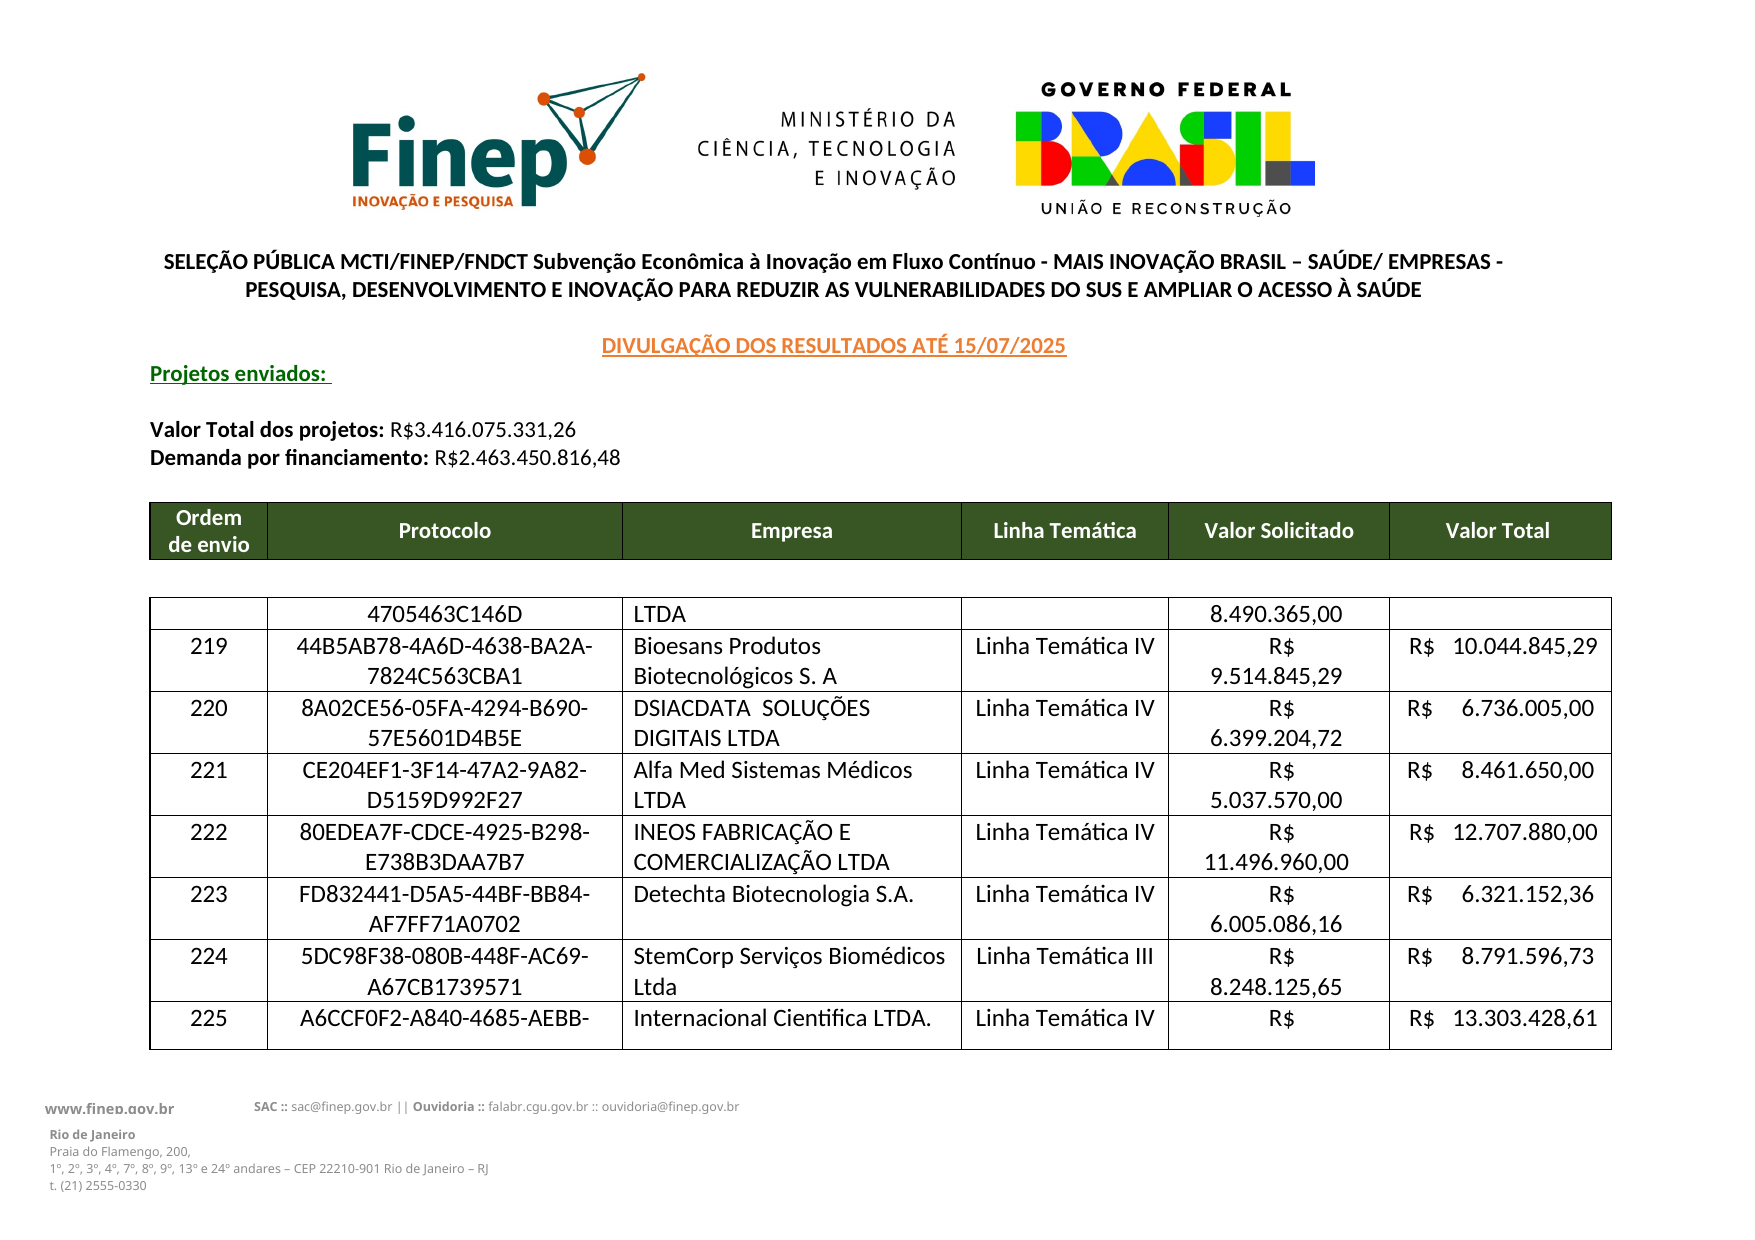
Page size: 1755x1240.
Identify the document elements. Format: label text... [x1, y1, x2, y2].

table_cell Linha Temática IV [962, 878, 1168, 939]
table_cell R$ 12.707.880,00 [1390, 816, 1611, 877]
table_cell FD832441-D5A5-44BF-BB84-AF7FF71A0702 [268, 878, 622, 939]
table_cell 80EDEA7F-CDCE-4925-B298-E738B3DAA7B7 [268, 816, 622, 877]
table_cell 221 [151, 754, 267, 815]
table_cell A6CCF0F2-A840-4685-AEBB- [268, 1002, 622, 1049]
table_cell 223 [151, 878, 267, 939]
table_cell 224 [151, 940, 267, 1001]
table_cell 220 [151, 692, 267, 753]
table_cell Linha Temática III [962, 940, 1168, 1001]
table_cell Detechta Biotecnologia S.A. [623, 878, 961, 939]
table_cell R$ 10.044.845,29 [1390, 630, 1611, 691]
table_cell 225 [151, 1002, 267, 1049]
table_cell R$ 8.791.596,73 [1390, 940, 1611, 1001]
table_cell R$ 8.461.650,00 [1390, 754, 1611, 815]
table_cell R$ [1169, 1002, 1389, 1049]
table_cell Linha Temática IV [962, 1002, 1168, 1049]
table_cell LTDA [623, 598, 961, 629]
table_cell R$ 6.321.152,36 [1390, 878, 1611, 939]
table_cell Bioesans Produtos Biotecnológicos S. A [623, 630, 961, 691]
table_cell Internacional Cientifica LTDA. [623, 1002, 961, 1049]
table_cell 219 [151, 630, 267, 691]
table_cell Linha Temática IV [962, 816, 1168, 877]
table_cell R$ 8.248.125,65 [1169, 940, 1389, 1001]
table_cell 44B5AB78-4A6D-4638-BA2A-7824C563CBA1 [268, 630, 622, 691]
table_cell Linha Temática IV [962, 630, 1168, 691]
table_cell [1390, 598, 1611, 629]
table_cell 8.490.365,00 [1169, 598, 1389, 629]
table_cell R$ 13.303.428,61 [1390, 1002, 1611, 1049]
table_cell R$ 6.399.204,72 [1169, 692, 1389, 753]
table_cell R$ 5.037.570,00 [1169, 754, 1389, 815]
table_cell Linha Temática IV [962, 754, 1168, 815]
table_cell [962, 598, 1168, 629]
table_cell [151, 598, 267, 629]
table_cell StemCorp Serviços Biomédicos Ltda [623, 940, 961, 1001]
table_cell DSIACDATA SOLUÇÕES DIGITAIS LTDA [623, 692, 961, 753]
table_cell R$ 6.005.086,16 [1169, 878, 1389, 939]
table_cell CE204EF1-3F14-47A2-9A82-D5159D992F27 [268, 754, 622, 815]
table_cell R$ 6.736.005,00 [1390, 692, 1611, 753]
table_cell 4705463C146D [268, 598, 622, 629]
table_cell Linha Temática IV [962, 692, 1168, 753]
table_cell R$ 11.496.960,00 [1169, 816, 1389, 877]
table_cell INEOS FABRICAÇÃO E COMERCIALIZAÇÃO LTDA [623, 816, 961, 877]
table_cell 8A02CE56-05FA-4294-B690-57E5601D4B5E [268, 692, 622, 753]
table_cell R$ 9.514.845,29 [1169, 630, 1389, 691]
table_cell 5DC98F38-080B-448F-AC69-A67CB1739571 [268, 940, 622, 1001]
table_cell Alfa Med Sistemas Médicos LTDA [623, 754, 961, 815]
table_cell 222 [151, 816, 267, 877]
